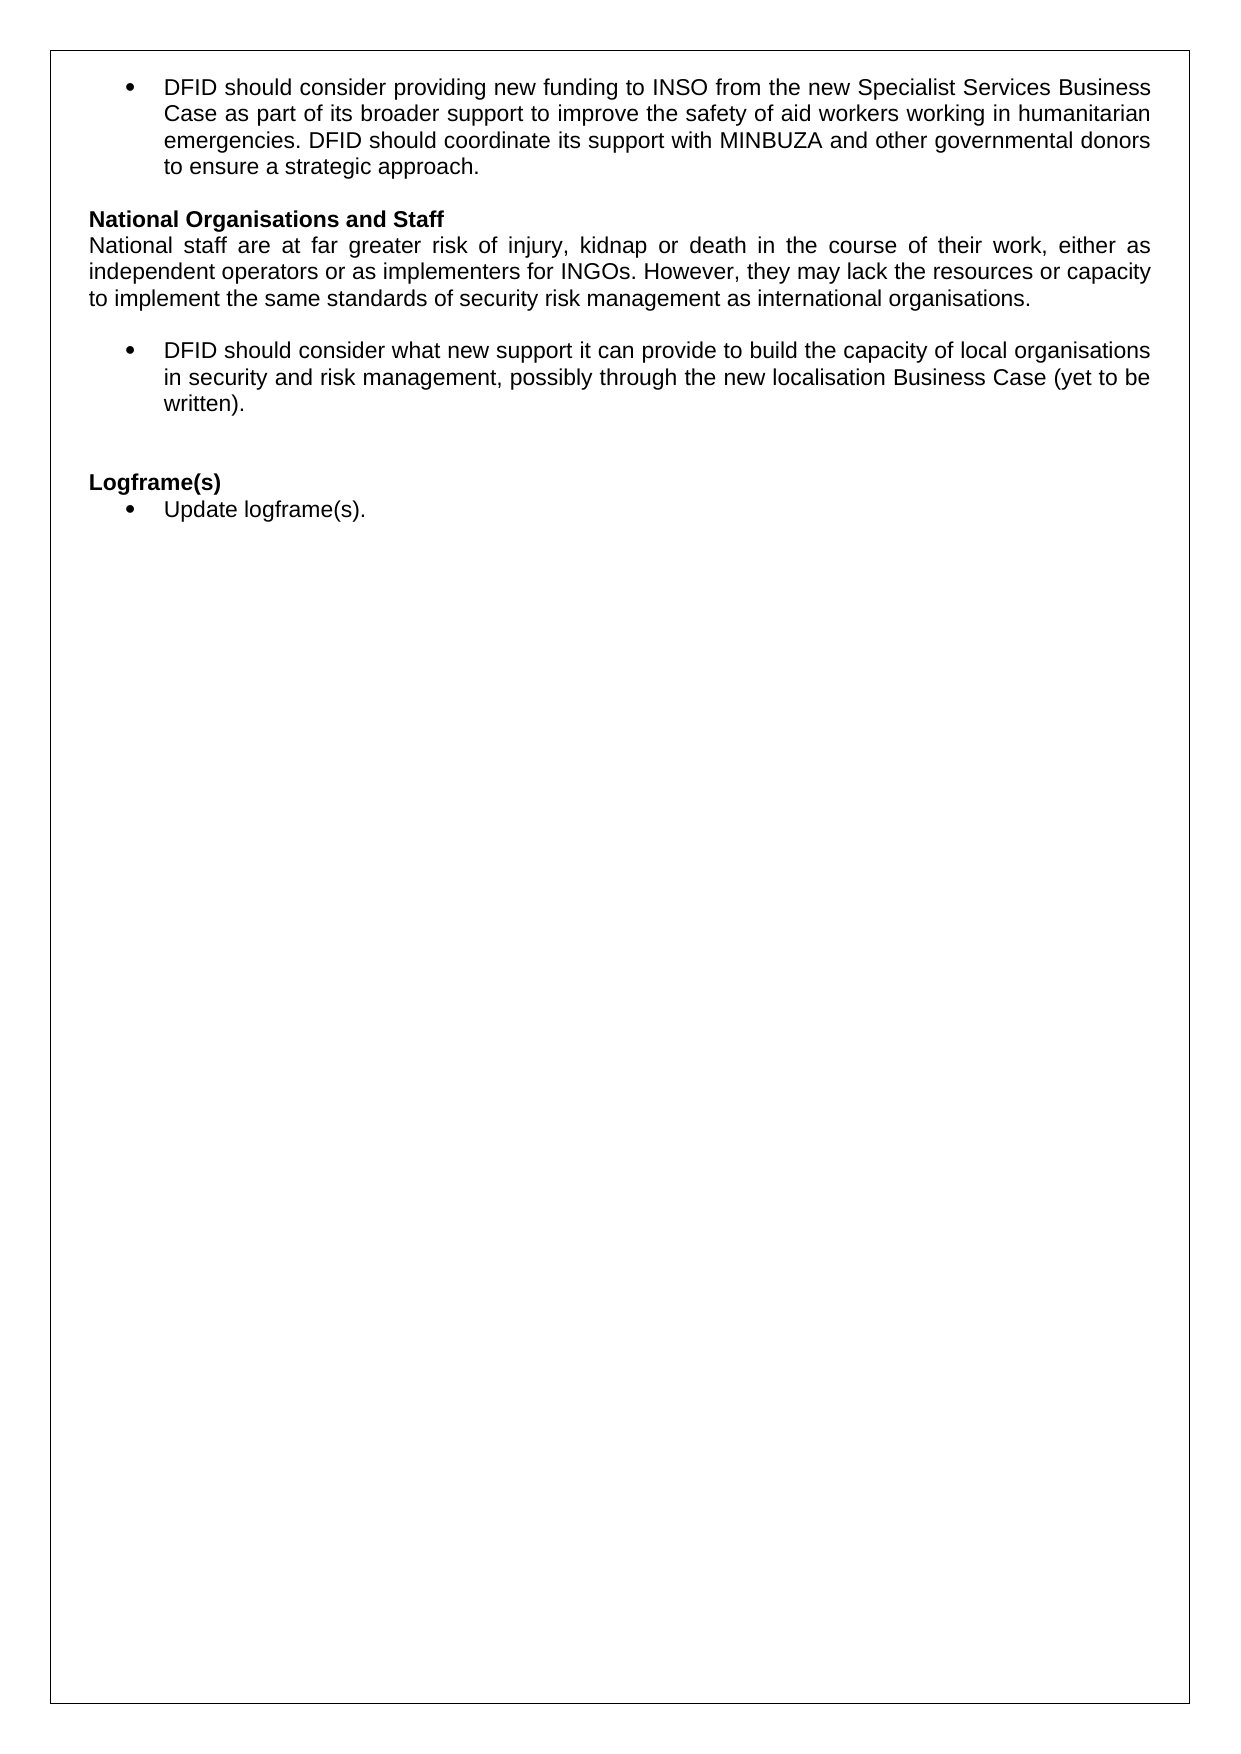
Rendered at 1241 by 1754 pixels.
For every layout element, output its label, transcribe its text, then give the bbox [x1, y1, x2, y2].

list DFID should consider providing new funding to INSO from the new Specialist Services Business Case as part of its broader support to improve the safety of aid workers working in humanitarian emergencies. DFID should coordinate its support with MINBUZA and other governmental donors to ensure a strategic approach. [126, 74, 1152, 179]
text National staff are at far greater risk of injury, kidnap or death in the course of their work, either as independent operators or as implementers for INGOs. However, they may lack the resources or capacity to implement the same standards of security risk management as international organisations. [89, 232, 1152, 311]
list Update logframe(s). [126, 496, 1152, 522]
text Logframe(s) [89, 469, 1152, 496]
list DFID should consider what new support it can provide to build the capacity of local organisations in security and risk management, possibly through the new localisation Business Case (yet to be written). [126, 337, 1152, 416]
text National Organisations and Staff [89, 206, 1152, 232]
